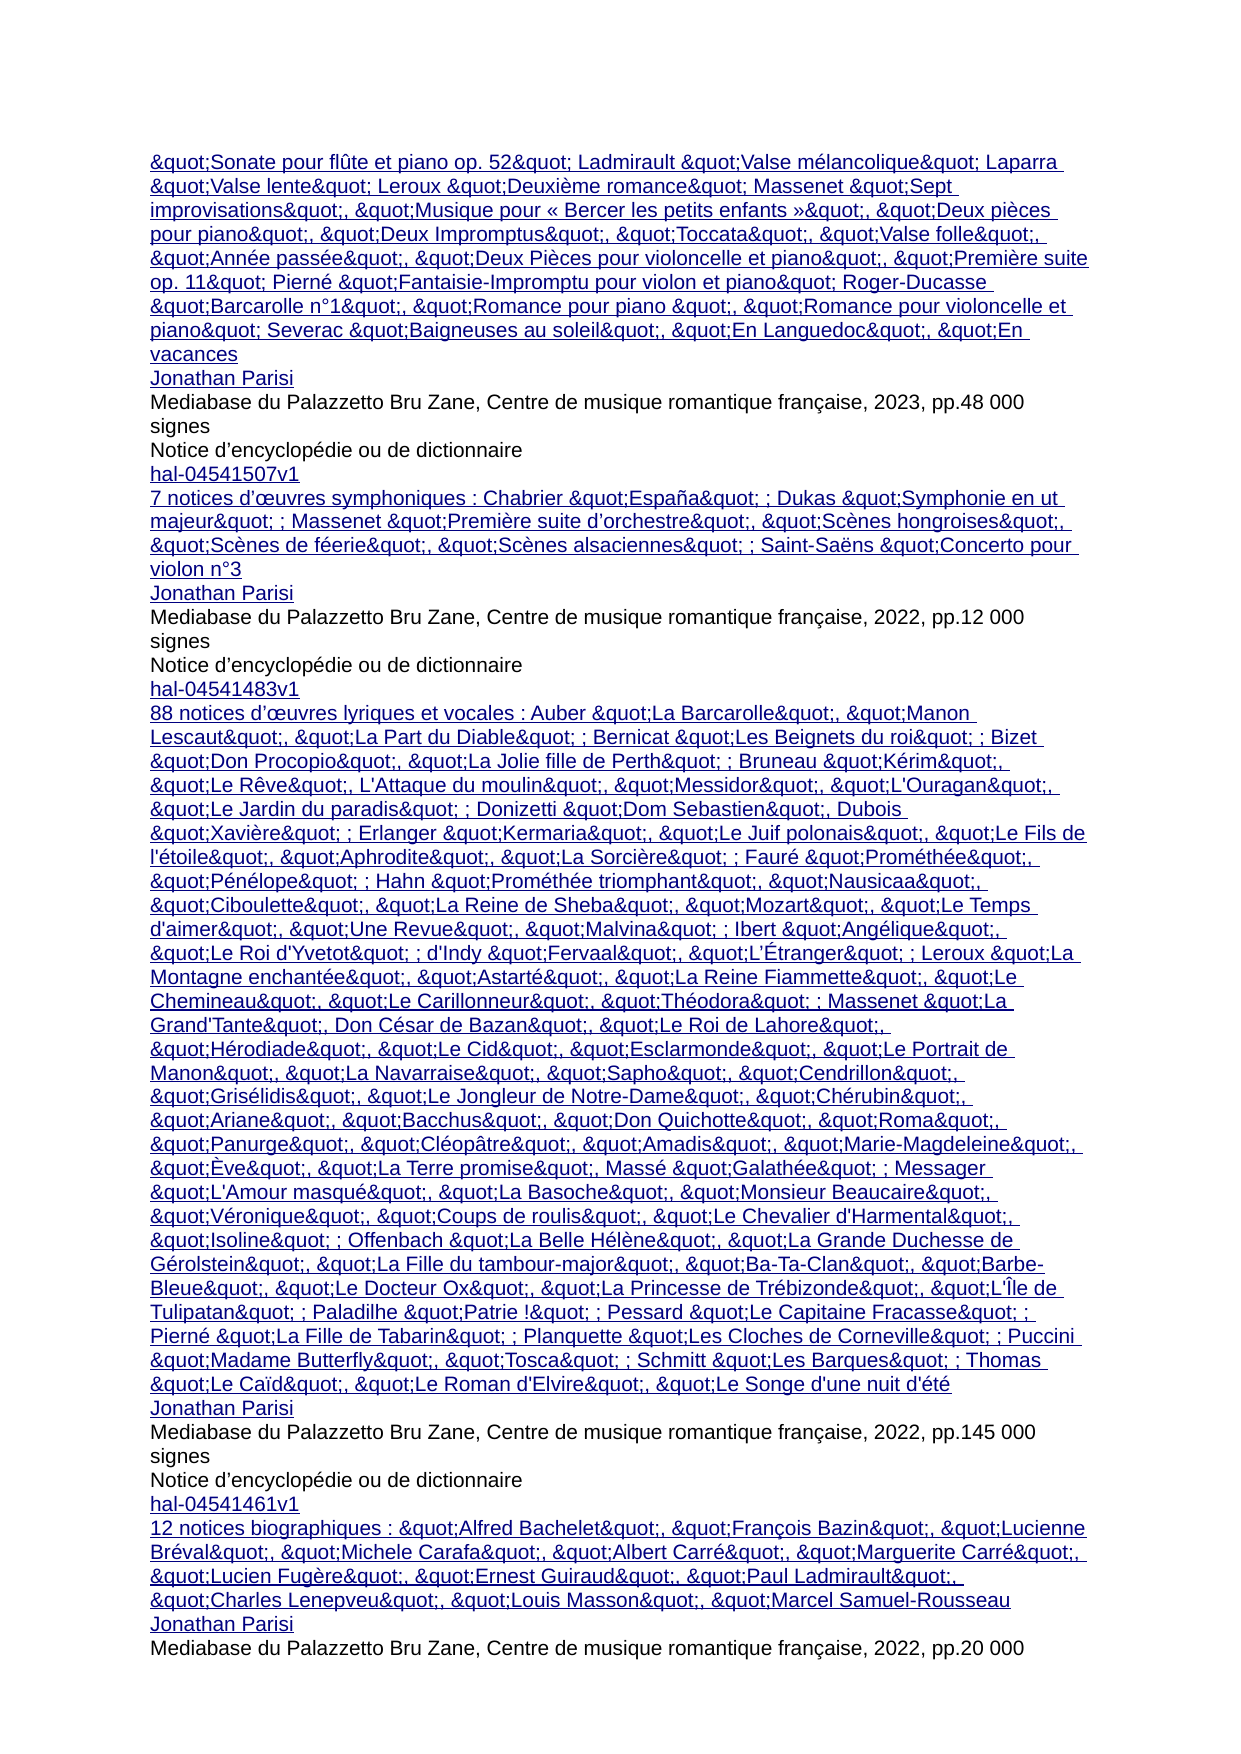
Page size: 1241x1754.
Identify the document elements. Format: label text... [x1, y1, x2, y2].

table_cell 7 notices d’œuvres symphoniques : Chabrier &quot;España&quot; ; Dukas &quot;Symphonie en ut majeur&quot; ; Massenet &quot;Première suite d’orchestre&quot;, &quot;Scènes hongroises&quot;, &quot;Scènes de féerie&quot;, &quot;Scènes alsaciennes&quot; ; Saint-Saëns &quot;Concerto pour violon n°3 Jonathan Parisi Mediabase du Palazzetto Bru Zane, Centre de musique romantique française, 2022, pp.12 000 signes Notice d’encyclopédie ou de dictionnaire hal-04541483v1 [150, 485, 1090, 701]
table_cell 88 notices d’œuvres lyriques et vocales : Auber &quot;La Barcarolle&quot;, &quot;Manon Lescaut&quot;, &quot;La Part du Diable&quot; ; Bernicat &quot;Les Beignets du roi&quot; ; Bizet &quot;Don Procopio&quot;, &quot;La Jolie fille de Perth&quot; ; Bruneau &quot;Kérim&quot;, &quot;Le Rêve&quot;, L'Attaque du moulin&quot;, &quot;Messidor&quot;, &quot;L'Ouragan&quot;, &quot;Le Jardin du paradis&quot; ; Donizetti &quot;Dom Sebastien&quot;, Dubois &quot;Xavière&quot; ; Erlanger &quot;Kermaria&quot;, &quot;Le Juif polonais&quot;, &quot;Le Fils de l'étoile&quot;, &quot;Aphrodite&quot;, &quot;La Sorcière&quot; ; Fauré &quot;Prométhée&quot;, &quot;Pénélope&quot; ; Hahn &quot;Prométhée triomphant&quot;, &quot;Nausicaa&quot;, &quot;Ciboulette&quot;, &quot;La Reine de Sheba&quot;, &quot;Mozart&quot;, &quot;Le Temps d'aimer&quot;, &quot;Une Revue&quot;, &quot;Malvina&quot; ; Ibert &quot;Angélique&quot;, &quot;Le Roi d'Yvetot&quot; ; d'Indy &quot;Fervaal&quot;, &quot;L’Étranger&quot; ; Leroux &quot;La Montagne enchantée&quot;, &quot;Astarté&quot;, &quot;La Reine Fiammette&quot;, &quot;Le Chemineau&quot;, &quot;Le Carillonneur&quot;, &quot;Théodora&quot; ; Massenet &quot;La Grand'Tante&quot;, Don César de Bazan&quot;, &quot;Le Roi de Lahore&quot;, &quot;Hérodiade&quot;, &quot;Le Cid&quot;, &quot;Esclarmonde&quot;, &quot;Le Portrait de Manon&quot;, &quot;La Navarraise&quot;, &quot;Sapho&quot;, &quot;Cendrillon&quot;, &quot;Grisélidis&quot;, &quot;Le Jongleur de Notre-Dame&quot;, &quot;Chérubin&quot;, &quot;Ariane&quot;, &quot;Bacchus&quot;, &quot;Don Quichotte&quot;, &quot;Roma&quot;, &quot;Panurge&quot;, &quot;Cléopâtre&quot;, &quot;Amadis&quot;, &quot;Marie-Magdeleine&quot;, &quot;Ève&quot;, &quot;La Terre promise&quot;, Massé &quot;Galathée&quot; ; Messager &quot;L'Amour masqué&quot;, &quot;La Basoche&quot;, &quot;Monsieur Beaucaire&quot;, &quot;Véronique&quot;, &quot;Coups de roulis&quot;, &quot;Le Chevalier d'Harmental&quot;, &quot;Isoline&quot; ; Offenbach &quot;La Belle Hélène&quot;, &quot;La Grande Duchesse de Gérolstein&quot;, &quot;La Fille du tambour-major&quot;, &quot;Ba-Ta-Clan&quot;, &quot;Barbe-Bleue&quot;, &quot;Le Docteur Ox&quot;, &quot;La Princesse de Trébizonde&quot;, &quot;L'Île de Tulipatan&quot; ; Paladilhe &quot;Patrie !&quot; ; Pessard &quot;Le Capitaine Fracasse&quot; ; Pierné &quot;La Fille de Tabarin&quot; ; Planquette &quot;Les Cloches de Corneville&quot; ; Puccini &quot;Madame Butterfly&quot;, &quot;Tosca&quot; ; Schmitt &quot;Les Barques&quot; ; Thomas &quot;Le Caïd&quot;, &quot;Le Roman d'Elvire&quot;, &quot;Le Songe d'une nuit d'été Jonathan Parisi Mediabase du Palazzetto Bru Zane, Centre de musique romantique française, 2022, pp.145 000 signes Notice d’encyclopédie ou de dictionnaire hal-04541461v1 [150, 701, 1090, 1516]
table_header &quot;Sonate pour flûte et piano op. 52&quot; Ladmirault &quot;Valse mélancolique&quot; Laparra &quot;Valse lente&quot; Leroux &quot;Deuxième romance&quot; Massenet &quot;Sept improvisations&quot;, &quot;Musique pour « Bercer les petits enfants »&quot;, &quot;Deux pièces pour piano&quot;, &quot;Deux Impromptus&quot;, &quot;Toccata&quot;, &quot;Valse folle&quot;, &quot;Année passée&quot;, &quot;Deux Pièces pour violoncelle et piano&quot;, &quot;Première suite op. 11&quot; Pierné &quot;Fantaisie-Impromptu pour violon et piano&quot; Roger-Ducasse &quot;Barcarolle n°1&quot;, &quot;Romance pour piano &quot;, &quot;Romance pour violoncelle et piano&quot; Severac &quot;Baigneuses au soleil&quot;, &quot;En Languedoc&quot;, &quot;En vacances Jonathan Parisi Mediabase du Palazzetto Bru Zane, Centre de musique romantique française, 2023, pp.48 000 signes Notice d’encyclopédie ou de dictionnaire hal-04541507v1 [150, 150, 1090, 485]
table_cell 12 notices biographiques : &quot;Alfred Bachelet&quot;, &quot;François Bazin&quot;, &quot;Lucienne Bréval&quot;, &quot;Michele Carafa&quot;, &quot;Albert Carré&quot;, &quot;Marguerite Carré&quot;, &quot;Lucien Fugère&quot;, &quot;Ernest Guiraud&quot;, &quot;Paul Ladmirault&quot;, &quot;Charles Lenepveu&quot;, &quot;Louis Masson&quot;, &quot;Marcel Samuel-Rousseau Jonathan Parisi Mediabase du Palazzetto Bru Zane, Centre de musique romantique française, 2022, pp.20 000 [150, 1516, 1090, 1659]
